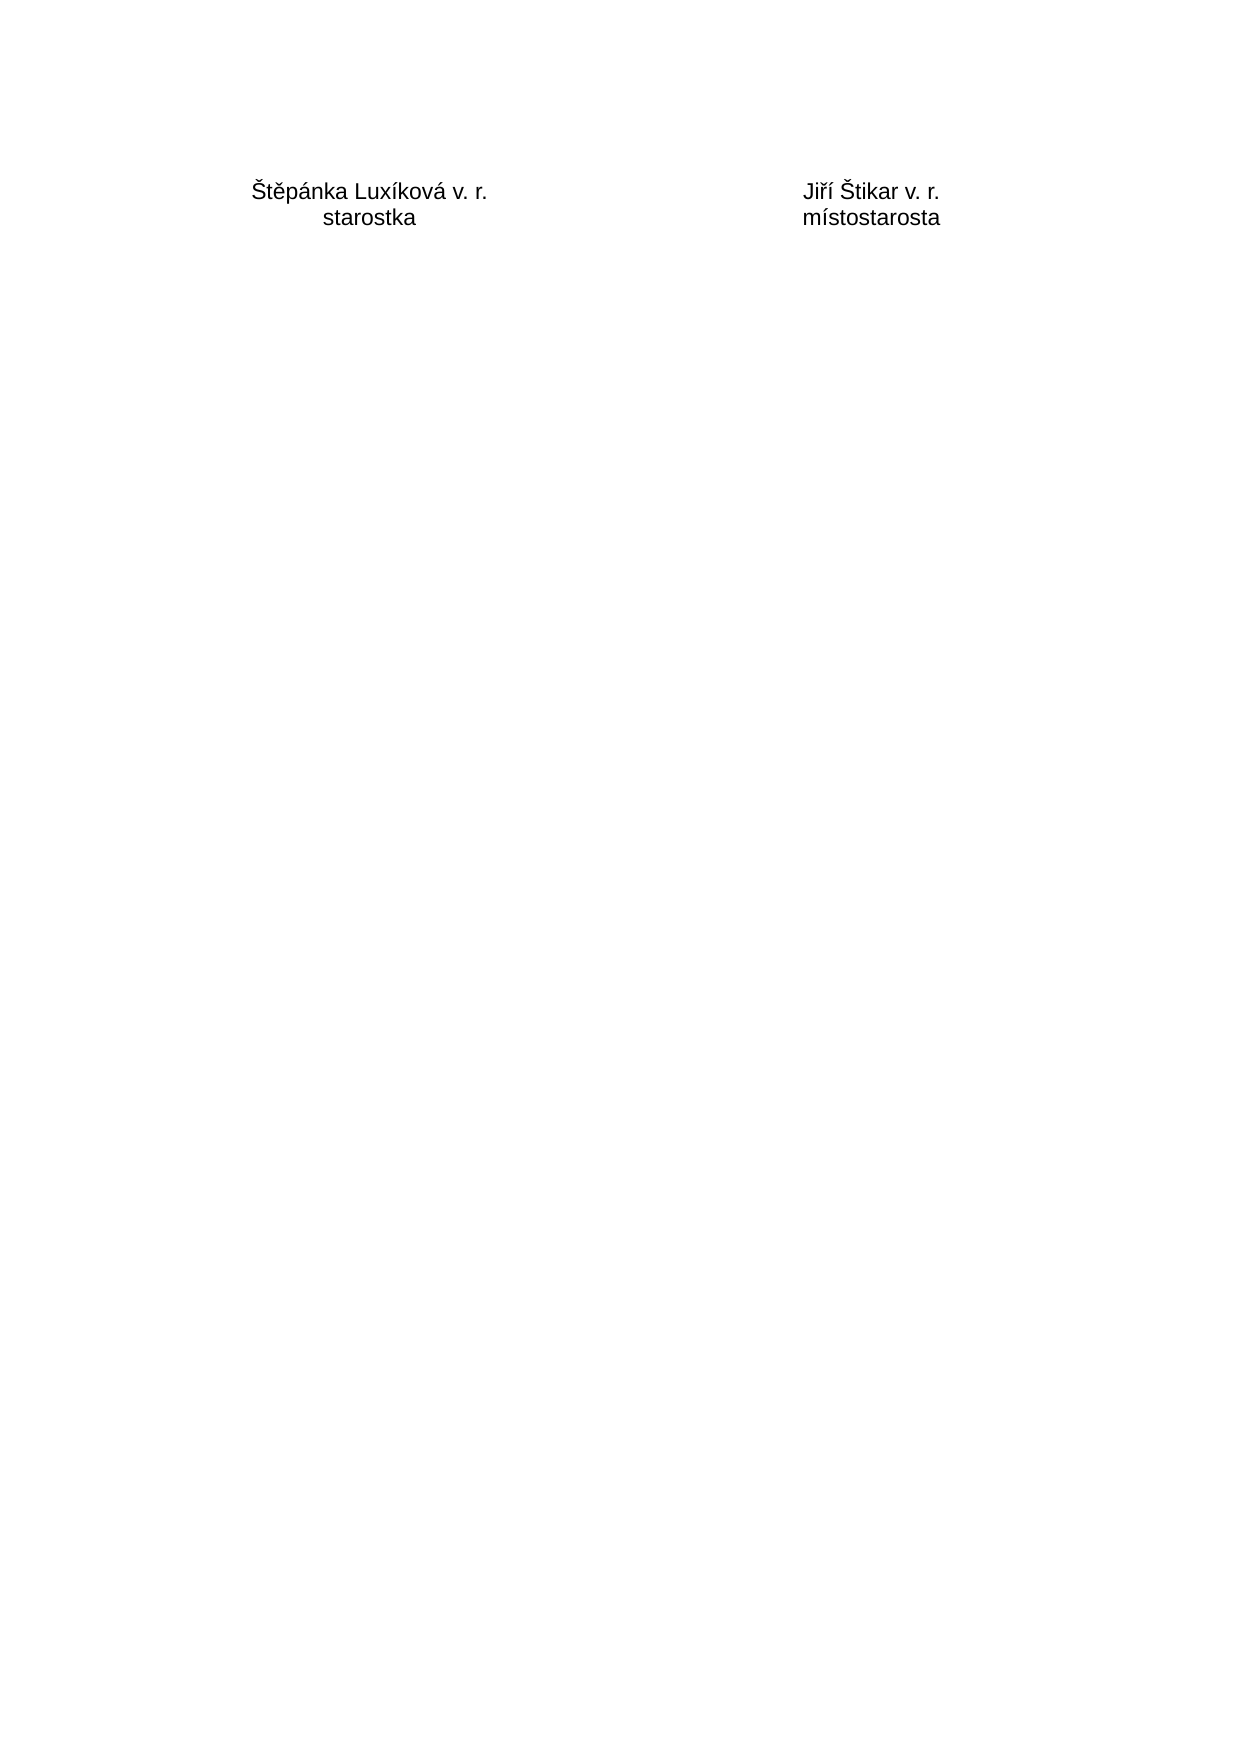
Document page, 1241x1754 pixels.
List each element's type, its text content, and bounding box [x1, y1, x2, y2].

table_header Štěpánka Luxíková v. r. starostka [118, 118, 620, 236]
table_cell [620, 236, 1122, 354]
table_cell [118, 236, 620, 354]
table_header Jiří Štikar v. r. místostarosta [620, 118, 1122, 236]
